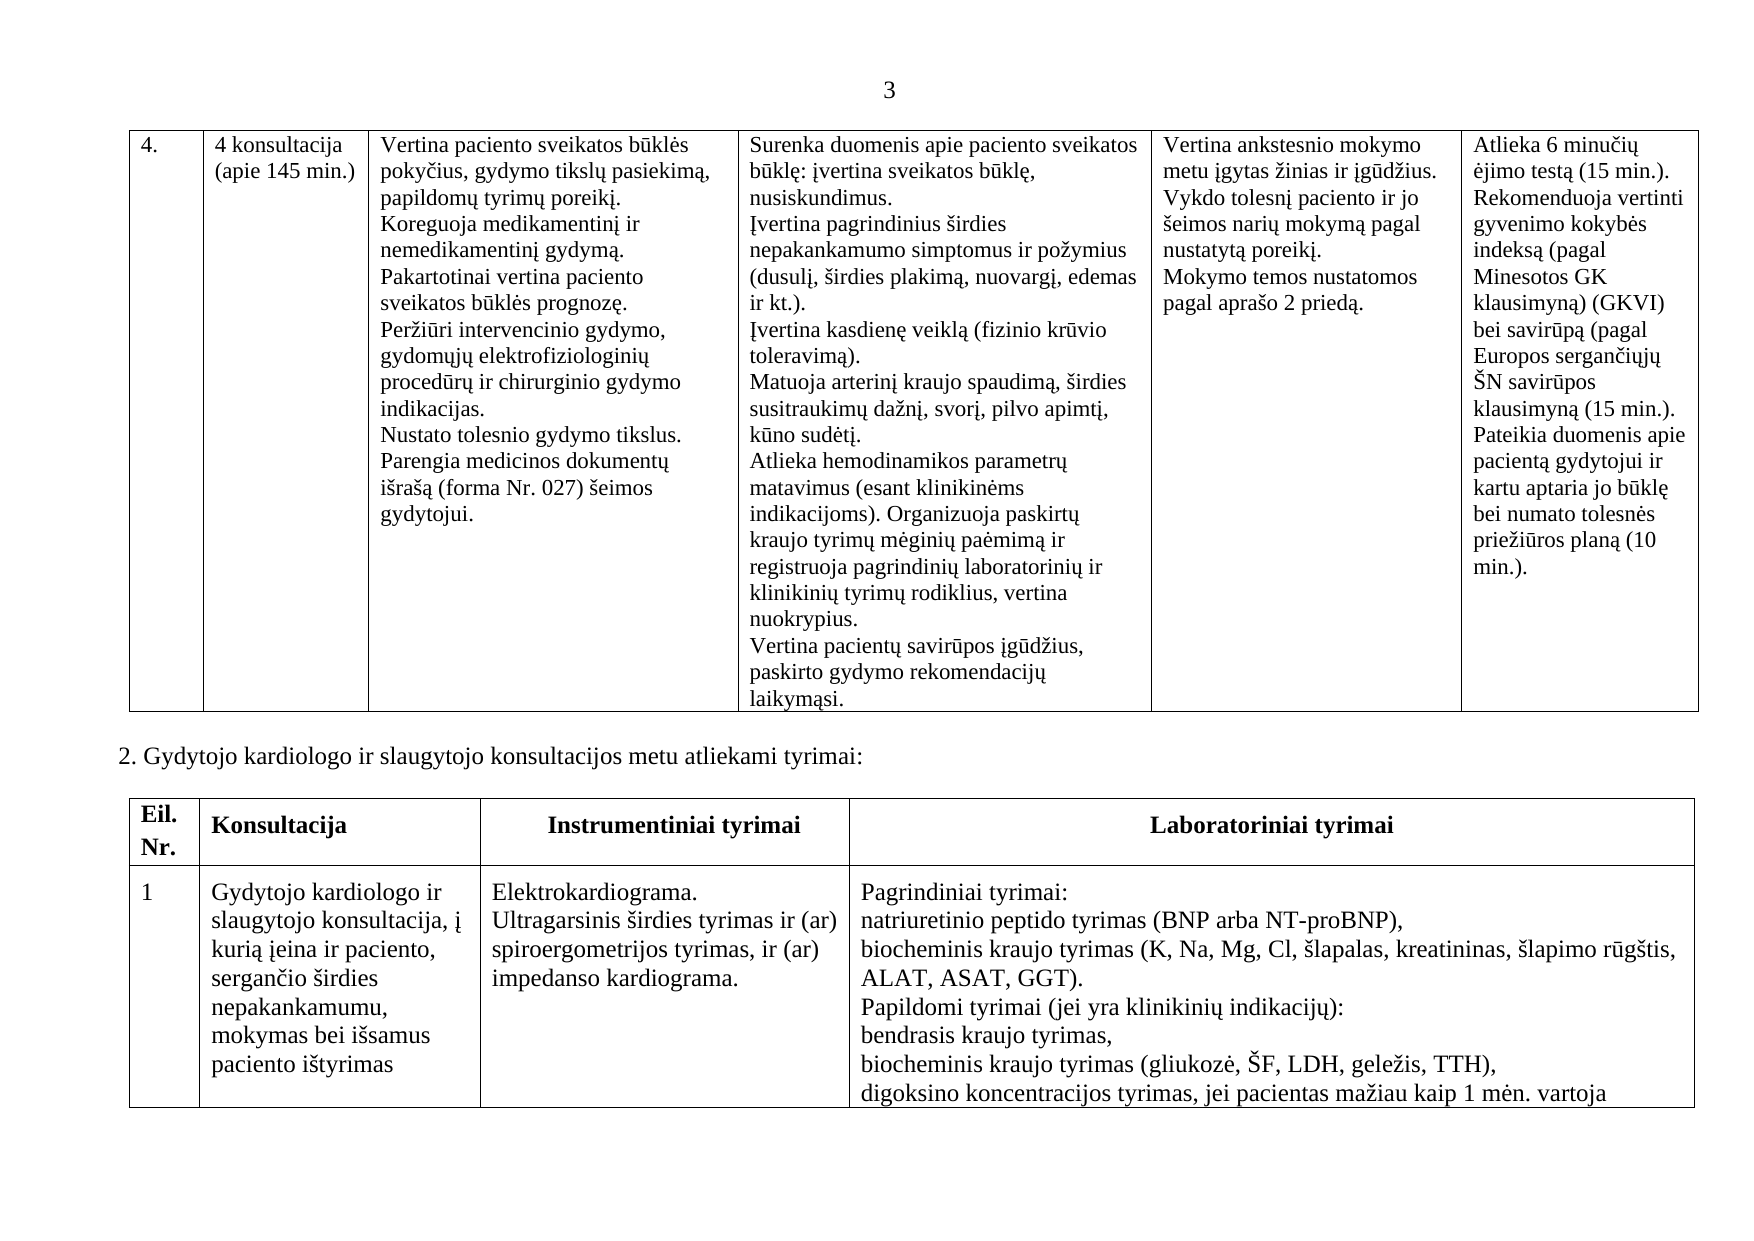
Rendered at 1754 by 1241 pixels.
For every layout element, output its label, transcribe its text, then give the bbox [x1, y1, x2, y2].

table_cell Vertina ankstesnio mokymo metu įgytas žinias ir įgūdžius. Vykdo tolesnį paciento ir jo šeimos narių mokymą pagal nustatytą poreikį. Mokymo temos nustatomos pagal aprašo 2 priedą. [1152, 131, 1461, 711]
table_header Konsultacija [200, 799, 480, 865]
table_header Laboratoriniai tyrimai [850, 799, 1694, 865]
table_cell 4. [130, 131, 203, 711]
table_cell Vertina paciento sveikatos būklės pokyčius, gydymo tikslų pasiekimą, papildomų tyrimų poreikį. Koreguoja medikamentinį ir nemedikamentinį gydymą. Pakartotinai vertina paciento sveikatos būklės prognozę. Peržiūri intervencinio gydymo, gydomųjų elektrofiziologinių procedūrų ir chirurginio gydymo indikacijas. Nustato tolesnio gydymo tikslus. Parengia medicinos dokumentų išrašą (forma Nr. 027) šeimos gydytojui. [369, 131, 738, 711]
text 2. Gydytojo kardiologo ir slaugytojo konsultacijos metu atliekami tyrimai: [118, 741, 1660, 769]
table_cell Pagrindiniai tyrimai: natriuretinio peptido tyrimas (BNP arba NT-proBNP), biocheminis kraujo tyrimas (K, Na, Mg, Cl, šlapalas, kreatininas, šlapimo rūgštis, ALAT, ASAT, GGT). Papildomi tyrimai (jei yra klinikinių indikacijų): bendrasis kraujo tyrimas, biocheminis kraujo tyrimas (gliukozė, ŠF, LDH, geležis, TTH), digoksino koncentracijos tyrimas, jei pacientas mažiau kaip 1 mėn. vartoja [850, 866, 1694, 1107]
table_cell 1 [130, 866, 199, 1107]
table_cell Elektrokardiograma. Ultragarsinis širdies tyrimas ir (ar) spiroergometrijos tyrimas, ir (ar) impedanso kardiograma. [481, 866, 849, 1107]
table_cell 4 konsultacija (apie 145 min.) [204, 131, 368, 711]
table_cell Surenka duomenis apie paciento sveikatos būklę: įvertina sveikatos būklę, nusiskundimus. Įvertina pagrindinius širdies nepakankamumo simptomus ir požymius (dusulį, širdies plakimą, nuovargį, edemas ir kt.). Įvertina kasdienę veiklą (fizinio krūvio toleravimą). Matuoja arterinį kraujo spaudimą, širdies susitraukimų dažnį, svorį, pilvo apimtį, kūno sudėtį. Atlieka hemodinamikos parametrų matavimus (esant klinikinėms indikacijoms). Organizuoja paskirtų kraujo tyrimų mėginių paėmimą ir registruoja pagrindinių laboratorinių ir klinikinių tyrimų rodiklius, vertina nuokrypius. Vertina pacientų savirūpos įgūdžius, paskirto gydymo rekomendacijų laikymąsi. [739, 131, 1151, 711]
table_header Eil. Nr. [130, 799, 199, 865]
table_cell Atlieka 6 minučių ėjimo testą (15 min.). Rekomenduoja vertinti gyvenimo kokybės indeksą (pagal Minesotos GK klausimyną) (GKVI) bei savirūpą (pagal Europos sergančiųjų ŠN savirūpos klausimyną (15 min.). Pateikia duomenis apie pacientą gydytojui ir kartu aptaria jo būklę bei numato tolesnės priežiūros planą (10 min.). [1462, 131, 1698, 711]
table_cell Gydytojo kardiologo ir slaugytojo konsultacija, į kurią įeina ir paciento, sergančio širdies nepakankamumu, mokymas bei išsamus paciento ištyrimas [200, 866, 480, 1107]
table_header Instrumentiniai tyrimai [481, 799, 849, 865]
